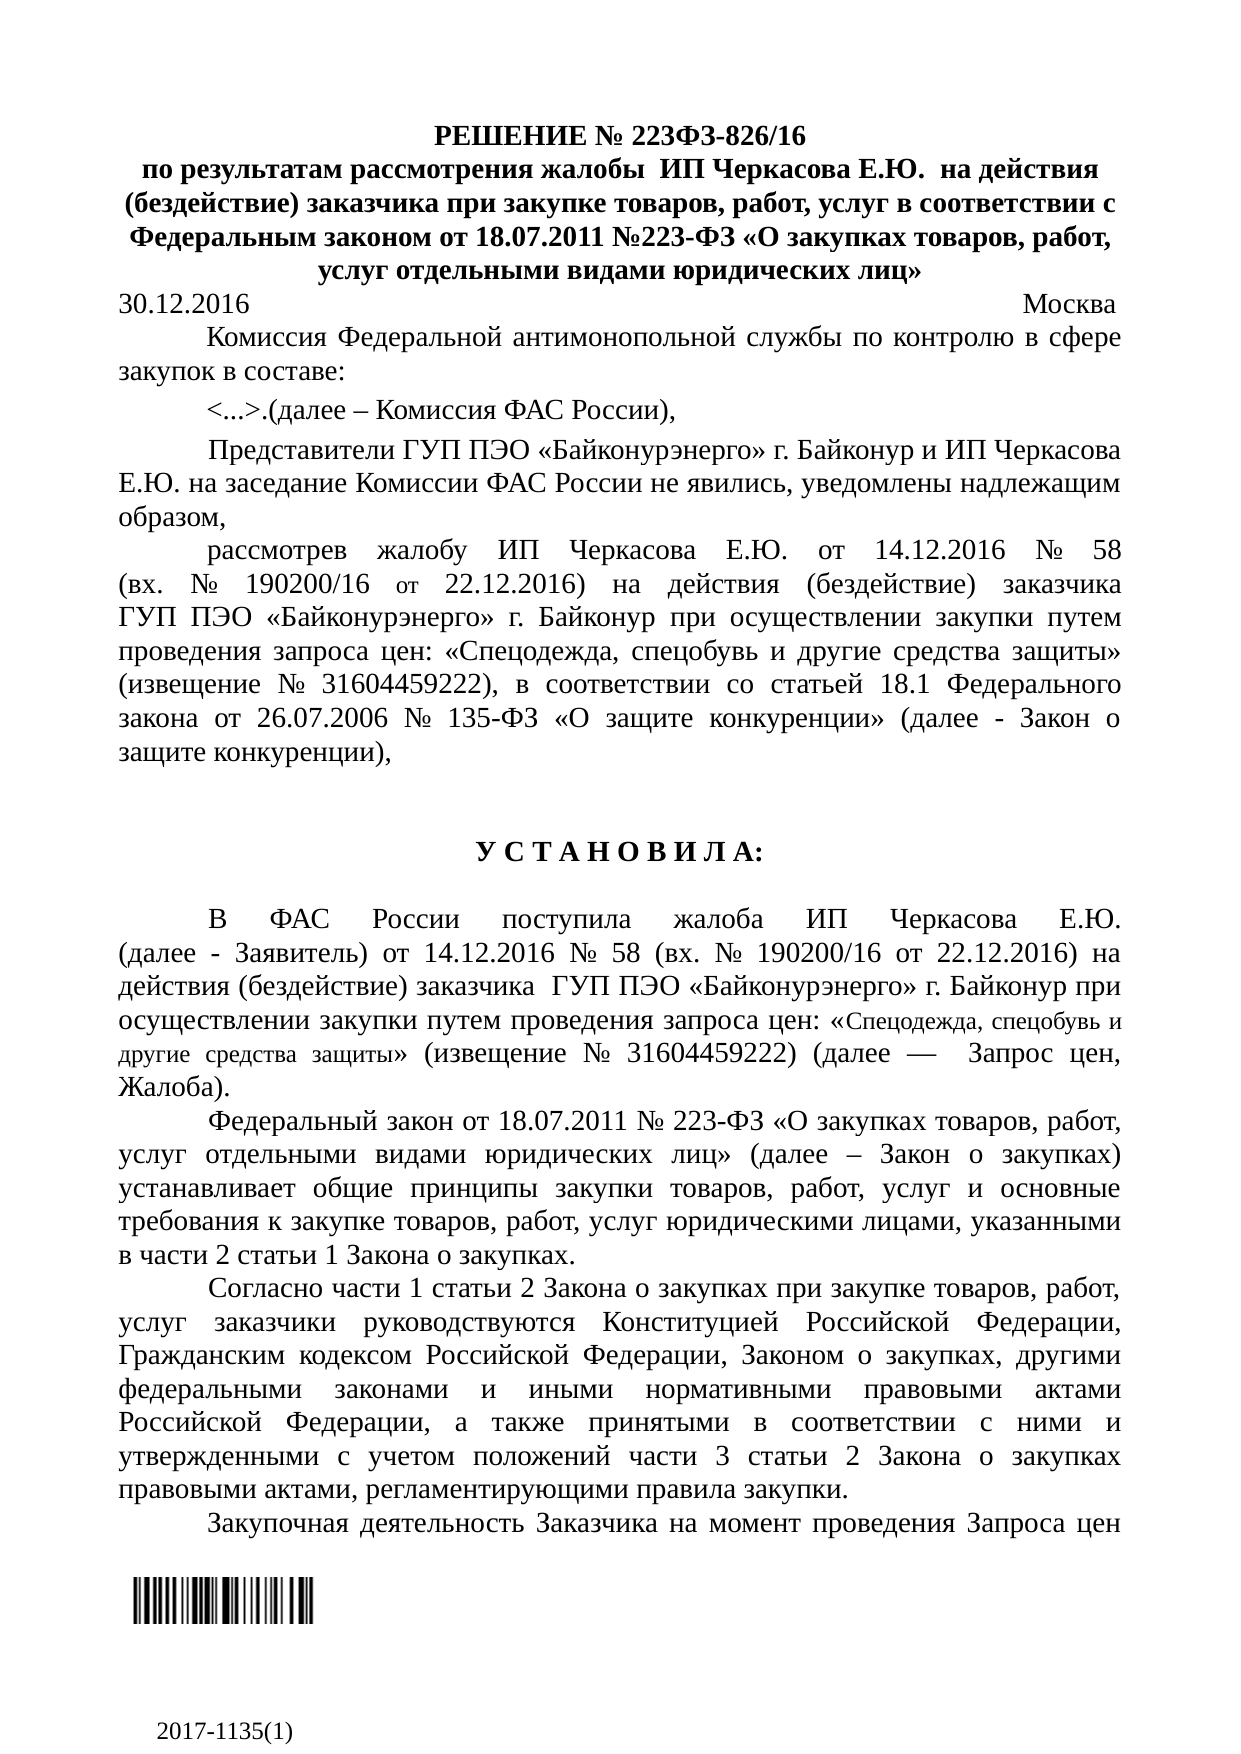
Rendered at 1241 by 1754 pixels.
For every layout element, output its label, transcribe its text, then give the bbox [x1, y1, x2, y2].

text Федеральный закон от 18.07.2011 № 223-ФЗ «О закупках товаров, работ, услуг отдельными видами юридических лиц» (далее – Закон о закупках) устанавливает общие принципы закупки товаров, работ, услуг и основные требования к закупке товаров, работ, услуг юридическими лицами, указанными в части 2 статьи 1 Закона о закупках. [118, 1103, 1122, 1270]
text 30.12.2016 Москва [118, 286, 1122, 319]
text В ФАС России поступила жалоба ИП Черкасова Е.Ю. (далее - Заявитель) от 14.12.2016 № 58 (вх. № 190200/16 от 22.12.2016) на действия (бездействие) заказчика ГУП ПЭО «Байконурэнерго» г. Байконур при осуществлении закупки путем проведения запроса цен: «Спецодежда, спецобувь и другие средства защиты» (извещение № 31604459222) (далее — Запрос цен, Жалоба). [118, 901, 1122, 1103]
text Закупочная деятельность Заказчика на момент проведения Запроса цен [118, 1505, 1122, 1539]
text У С Т А Н О В И Л А: [117, 834, 1122, 868]
text Представители ГУП ПЭО «Байконурэнерго» г. Байконур и ИП Черкасова Е.Ю. на заседание Комиссии ФАС России не явились, уведомлены надлежащим образом, [118, 432, 1122, 532]
text по результатам рассмотрения жалобы ИП Черкасова Е.Ю. на действия (бездействие) заказчика при закупке товаров, работ, услуг в соответствии с Федеральным законом от 18.07.2011 №223-ФЗ «О закупках товаров, работ, услуг отдельными видами юридических лиц» [118, 152, 1122, 286]
text РЕШЕНИЕ № 223ФЗ-826/16 [118, 118, 1122, 152]
text рассмотрев жалобу ИП Черкасова Е.Ю. от 14.12.2016 № 58 (вх. № 190200/16 от 22.12.2016) на действия (бездействие) заказчика ГУП ПЭО «Байконурэнерго» г. Байконур при осуществлении закупки путем проведения запроса цен: «Спецодежда, спецобувь и другие средства защиты» (извещение № 31604459222), в соответствии со статьей 18.1 Федерального закона от 26.07.2006 № 135-ФЗ «О защите конкуренции» (далее - Закон о защите конкуренции), [118, 532, 1122, 767]
text Комиссия Федеральной антимонопольной службы по контролю в сфере закупок в составе: [118, 319, 1122, 386]
text Согласно части 1 статьи 2 Закона о закупках при закупке товаров, работ, услуг заказчики руководствуются Конституцией Российской Федерации, Гражданским кодексом Российской Федерации, Законом о закупках, другими федеральными законами и иными нормативными правовыми актами Российской Федерации, а также принятыми в соответствии с ними и утвержденными с учетом положений части 3 статьи 2 Закона о закупках правовыми актами, регламентирующими правила закупки. [118, 1270, 1122, 1505]
text <...>.(далее – Комиссия ФАС России), [118, 392, 1122, 426]
picture [118, 1577, 331, 1624]
